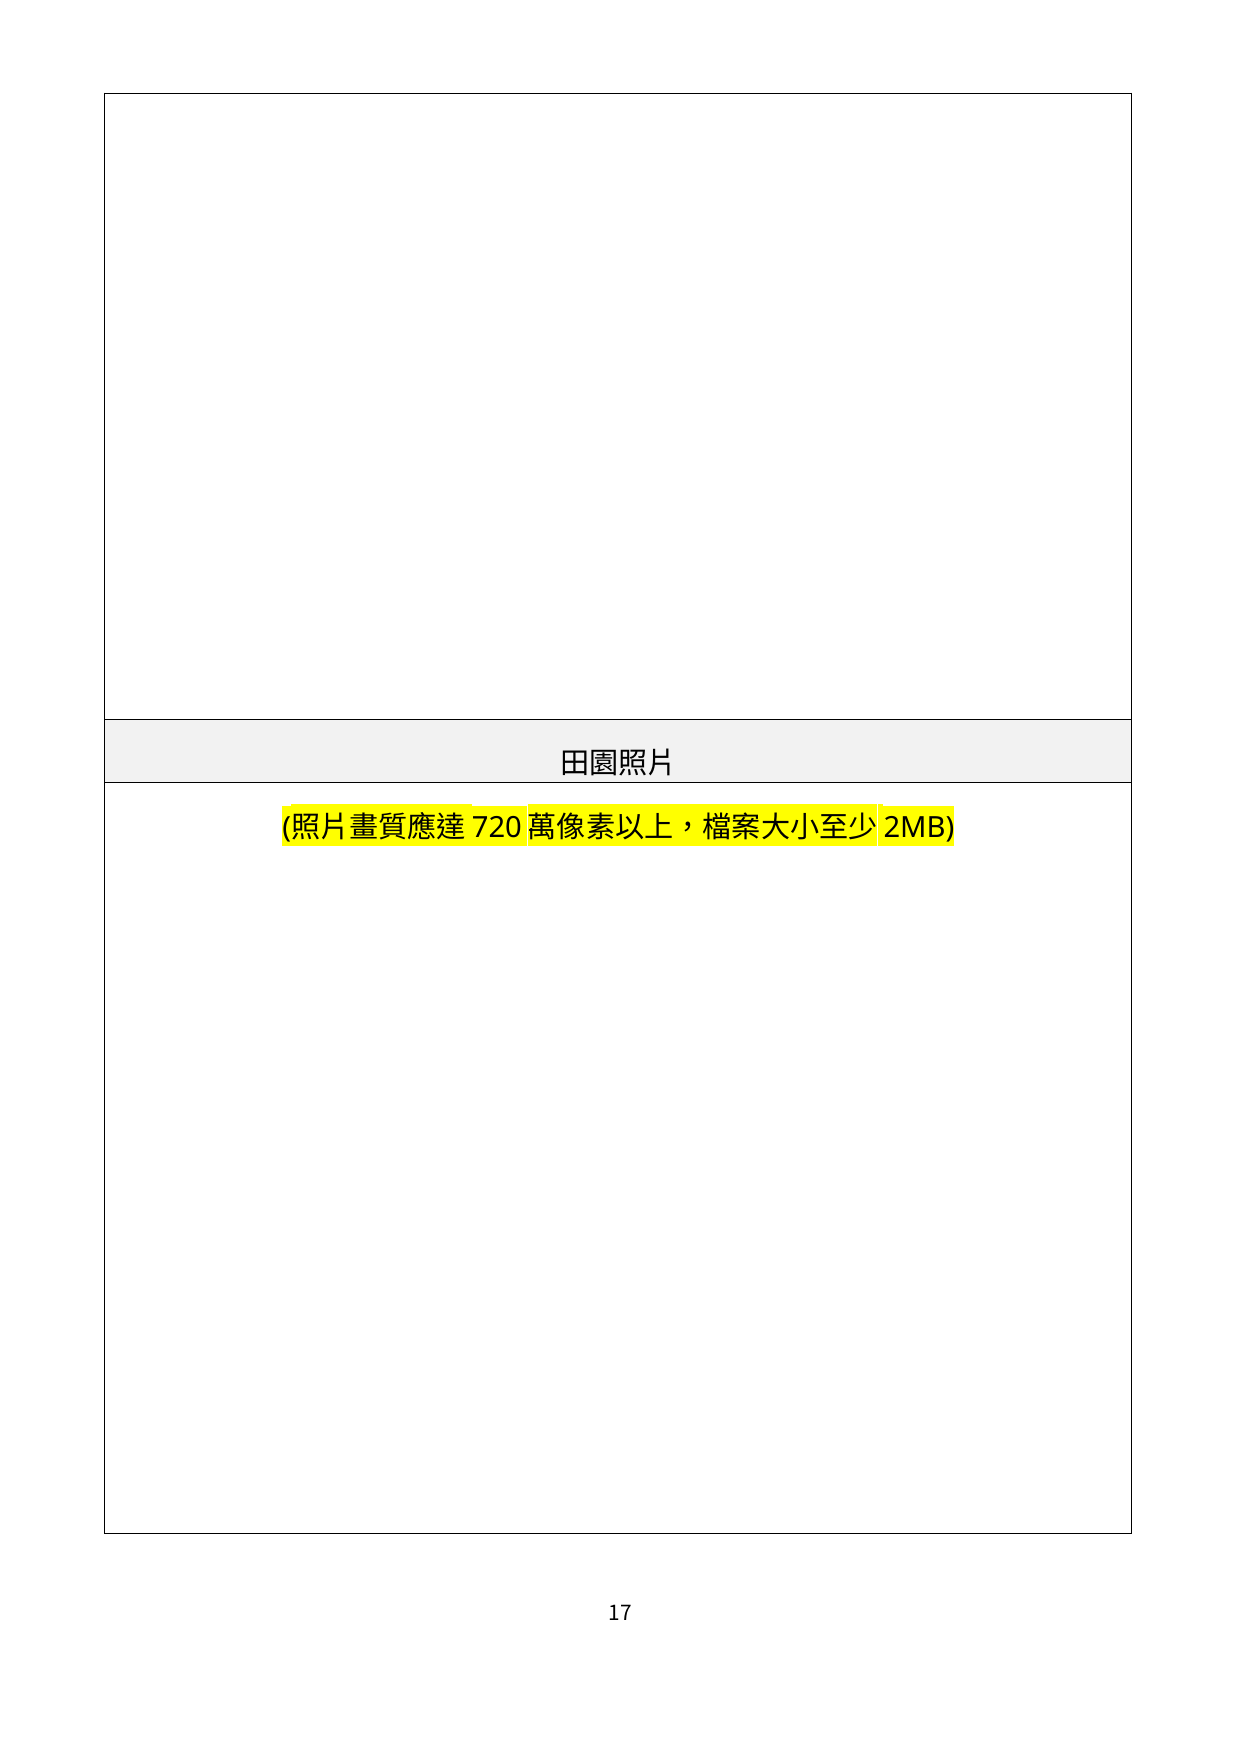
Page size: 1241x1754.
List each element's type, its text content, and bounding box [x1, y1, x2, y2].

table_cell [105, 94, 1131, 718]
table_cell [1132, 719, 1136, 782]
table_cell (照片畫質應達720萬像素以上，檔案大小至少2MB) [105, 783, 1131, 1533]
table_cell 田園照片 [105, 720, 1131, 782]
table_cell [1132, 782, 1136, 1533]
table_cell [1132, 93, 1136, 718]
